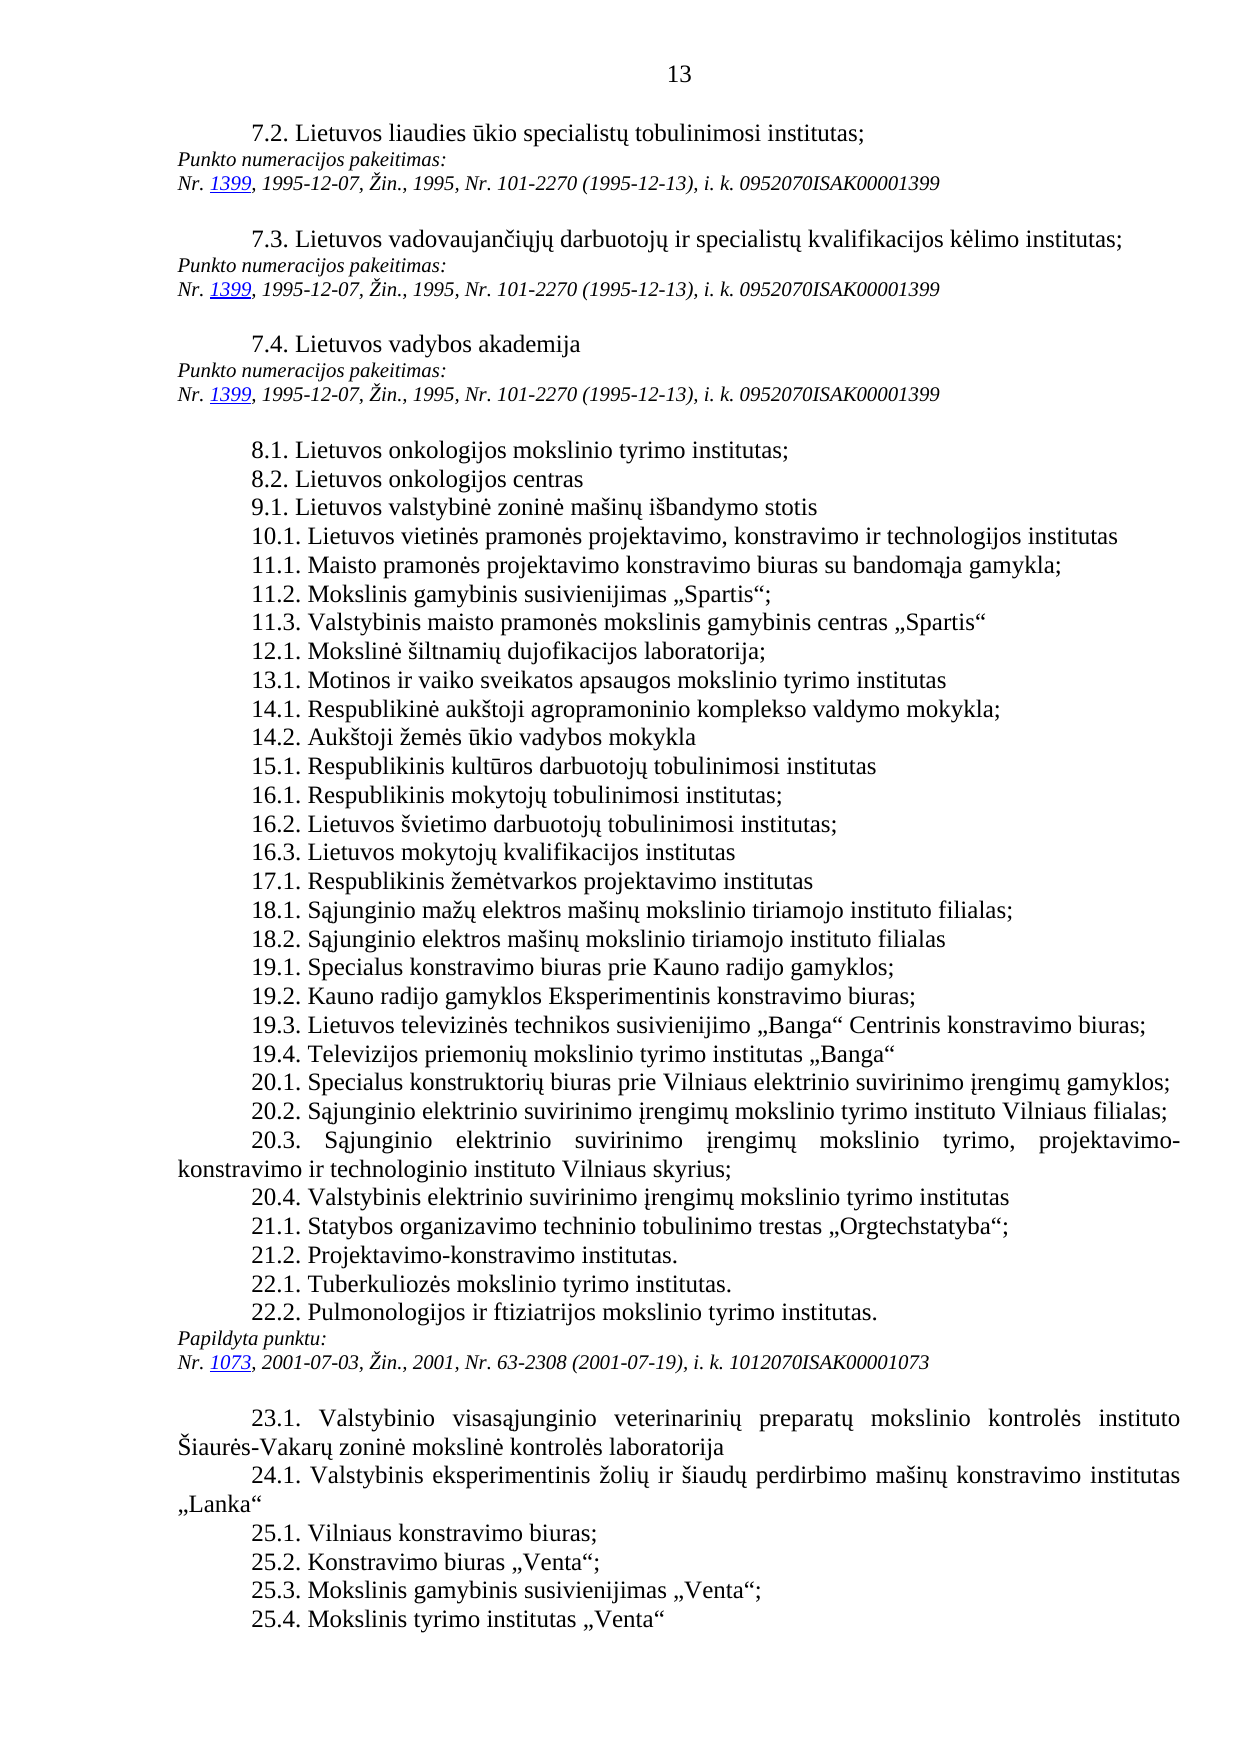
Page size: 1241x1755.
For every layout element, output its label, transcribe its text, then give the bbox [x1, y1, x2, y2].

text 16.2. Lietuvos švietimo darbuotojų tobulinimosi institutas; [177, 809, 1181, 837]
text Nr. 1399, 1995-12-07, Žin., 1995, Nr. 101-2270 (1995-12-13), i. k. 0952070ISAK00001399 [177, 171, 1181, 195]
text 16.1. Respublikinis mokytojų tobulinimosi institutas; [177, 780, 1181, 809]
text 19.4. Televizijos priemonių mokslinio tyrimo institutas „Banga“ [177, 1039, 1181, 1067]
text 7.3. Lietuvos vadovaujančiųjų darbuotojų ir specialistų kvalifikacijos kėlimo institutas; [177, 224, 1181, 252]
text 11.3. Valstybinis maisto pramonės mokslinis gamybinis centras „Spartis“ [177, 607, 1181, 636]
text 25.1. Vilniaus konstravimo biuras; [177, 1518, 1181, 1547]
text Punkto numeracijos pakeitimas: [177, 358, 1181, 382]
text 22.1. Tuberkuliozės mokslinio tyrimo institutas. [177, 1269, 1181, 1297]
text 16.3. Lietuvos mokytojų kvalifikacijos institutas [177, 837, 1181, 866]
text 7.2. Lietuvos liaudies ūkio specialistų tobulinimosi institutas; [177, 118, 1181, 147]
text 21.2. Projektavimo-konstravimo institutas. [177, 1240, 1181, 1269]
text 23.1. Valstybinio visasąjunginio veterinarinių preparatų mokslinio kontrolės instituto Šiaurės-Vakarų zoninė mokslinė kontrolės laboratorija [177, 1403, 1181, 1461]
text 11.2. Mokslinis gamybinis susivienijimas „Spartis“; [177, 579, 1181, 607]
text 8.2. Lietuvos onkologijos centras [177, 464, 1181, 492]
text 10.1. Lietuvos vietinės pramonės projektavimo, konstravimo ir technologijos institutas [177, 521, 1181, 550]
text 25.2. Konstravimo biuras „Venta“; [177, 1547, 1181, 1576]
text 14.2. Aukštoji žemės ūkio vadybos mokykla [177, 722, 1181, 751]
text 15.1. Respublikinis kultūros darbuotojų tobulinimosi institutas [177, 751, 1181, 780]
text 11.1. Maisto pramonės projektavimo konstravimo biuras su bandomąja gamykla; [177, 550, 1181, 579]
text 9.1. Lietuvos valstybinė zoninė mašinų išbandymo stotis [177, 492, 1181, 521]
text 13.1. Motinos ir vaiko sveikatos apsaugos mokslinio tyrimo institutas [177, 665, 1181, 694]
text 8.1. Lietuvos onkologijos mokslinio tyrimo institutas; [177, 435, 1181, 464]
text Nr. 1399, 1995-12-07, Žin., 1995, Nr. 101-2270 (1995-12-13), i. k. 0952070ISAK00001399 [177, 277, 1181, 301]
text 20.4. Valstybinis elektrinio suvirinimo įrengimų mokslinio tyrimo institutas [177, 1182, 1181, 1211]
text 19.2. Kauno radijo gamyklos Eksperimentinis konstravimo biuras; [177, 981, 1181, 1010]
text 20.1. Specialus konstruktorių biuras prie Vilniaus elektrinio suvirinimo įrengimų gamyklos; [177, 1067, 1181, 1096]
text 7.4. Lietuvos vadybos akademija [177, 329, 1181, 358]
text 21.1. Statybos organizavimo techninio tobulinimo trestas „Orgtechstatyba“; [177, 1211, 1181, 1240]
text Punkto numeracijos pakeitimas: [177, 147, 1181, 171]
text 20.3. Sąjunginio elektrinio suvirinimo įrengimų mokslinio tyrimo, projektavimo-konstravimo ir technologinio instituto Vilniaus skyrius; [177, 1125, 1181, 1182]
text 22.2. Pulmonologijos ir ftiziatrijos mokslinio tyrimo institutas. [177, 1297, 1181, 1326]
text 18.2. Sąjunginio elektros mašinų mokslinio tiriamojo instituto filialas [177, 924, 1181, 952]
text 17.1. Respublikinis žemėtvarkos projektavimo institutas [177, 866, 1181, 895]
text 24.1. Valstybinis eksperimentinis žolių ir šiaudų perdirbimo mašinų konstravimo institutas „Lanka“ [177, 1461, 1181, 1518]
text 19.1. Specialus konstravimo biuras prie Kauno radijo gamyklos; [177, 952, 1181, 981]
text 12.1. Mokslinė šiltnamių dujofikacijos laboratorija; [177, 636, 1181, 665]
text 18.1. Sąjunginio mažų elektros mašinų mokslinio tiriamojo instituto filialas; [177, 895, 1181, 924]
text 14.1. Respublikinė aukštoji agropramoninio komplekso valdymo mokykla; [177, 694, 1181, 722]
text 19.3. Lietuvos televizinės technikos susivienijimo „Banga“ Centrinis konstravimo biuras; [177, 1010, 1181, 1039]
text Nr. 1073, 2001-07-03, Žin., 2001, Nr. 63-2308 (2001-07-19), i. k. 1012070ISAK00001073 [177, 1350, 1181, 1374]
text 25.3. Mokslinis gamybinis susivienijimas „Venta“; [177, 1576, 1181, 1604]
text Punkto numeracijos pakeitimas: [177, 252, 1181, 277]
text 25.4. Mokslinis tyrimo institutas „Venta“ [177, 1604, 1181, 1633]
text Papildyta punktu: [177, 1326, 1181, 1350]
text 20.2. Sąjunginio elektrinio suvirinimo įrengimų mokslinio tyrimo instituto Vilniaus filialas; [177, 1096, 1181, 1125]
text Nr. 1399, 1995-12-07, Žin., 1995, Nr. 101-2270 (1995-12-13), i. k. 0952070ISAK00001399 [177, 382, 1181, 406]
